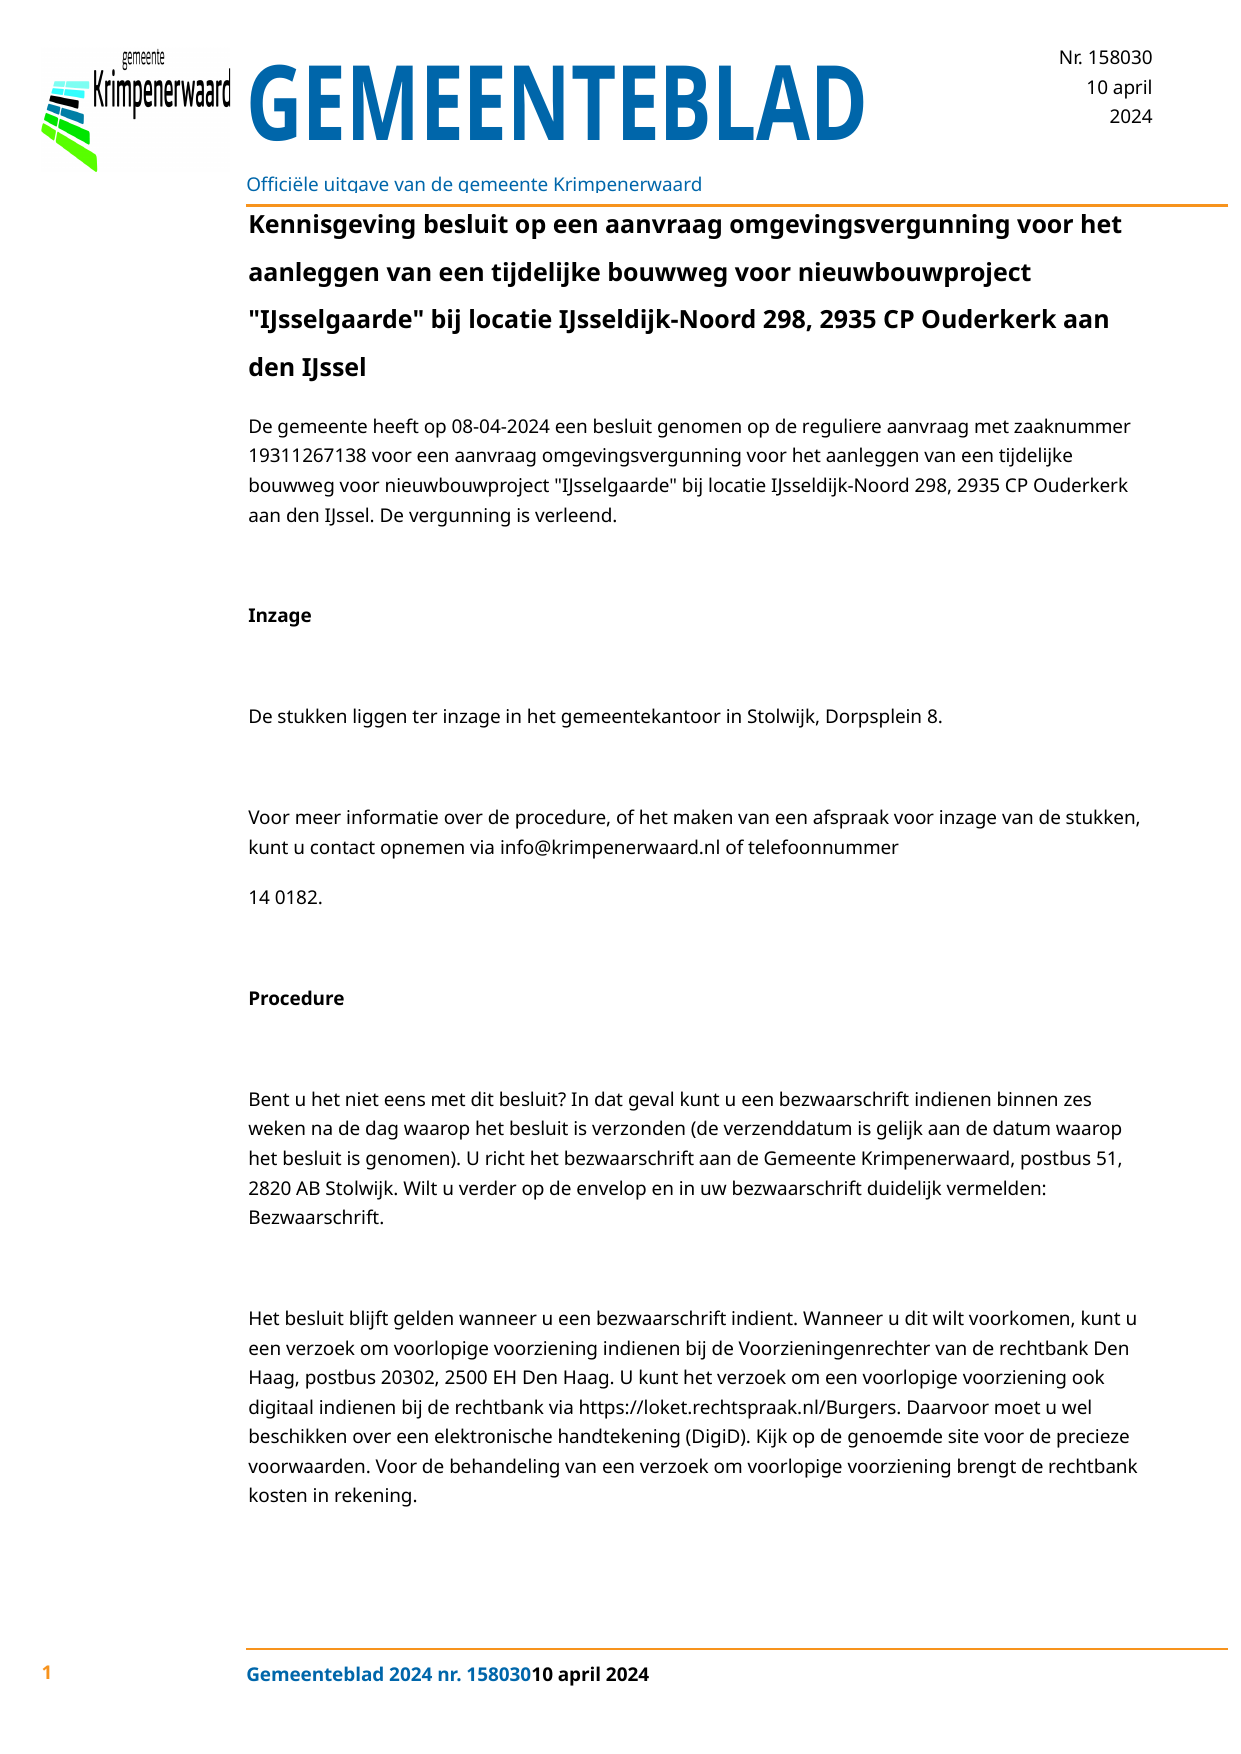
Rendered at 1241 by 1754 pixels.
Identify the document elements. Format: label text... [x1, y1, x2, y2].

picture [41, 47, 231, 172]
text De stukken liggen ter inzage in het gemeentekantoor in Stolwijk, Dorpsplein 8. [248, 703, 1152, 729]
text Het besluit blijft gelden wanneer u een bezwaarschrift indient. Wanneer u dit wilt voorkomen, kunt u een verzoek om voorlopige voorziening indienen bij de Voorzieningenrechter van de rechtbank Den Haag, postbus 20302, 2500 EH Den Haag. U kunt het verzoek om een voorlopige voorziening ook digitaal indienen bij de rechtbank via https://loket.rechtspraak.nl/Burgers. Daarvoor moet u wel beschikken over een elektronische handtekening (DigiD). Kijk op de genoemde site voor de precieze voorwaarden. Voor de behandeling van een verzoek om voorlopige voorziening brengt de rechtbank kosten in rekening. [248, 1305, 1152, 1508]
text De gemeente heeft op 08-04-2024 een besluit genomen op de reguliere aanvraag met zaaknummer 19311267138 voor een aanvraag omgevingsvergunning voor het aanleggen van een tijdelijke bouwweg voor nieuwbouwproject "IJsselgaarde" bij locatie IJsseldijk-Noord 298, 2935 CP Ouderkerk aan den IJssel. De vergunning is verleend. [248, 413, 1152, 528]
text Bent u het niet eens met dit besluit? In dat geval kunt u een bezwaarschrift indienen binnen zes weken na de dag waarop het besluit is verzonden (de verzenddatum is gelijk aan de datum waarop het besluit is genomen). U richt het bezwaarschrift aan de Gemeente Krimpenerwaard, postbus 51, 2820 AB Stolwijk. Wilt u verder op de envelop en in uw bezwaarschrift duidelijk vermelden: Bezwaarschrift. [248, 1086, 1152, 1230]
text Procedure [248, 985, 1152, 1011]
text 14 0182. [248, 884, 1152, 910]
text Kennisgeving besluit op een aanvraag omgevingsvergunning voor het aanleggen van een tijdelijke bouwweg voor nieuwbouwproject "IJsselgaarde" bij locatie IJsseldijk-Noord 298, 2935 CP Ouderkerk aan den IJssel [248, 207, 1152, 384]
text Inzage [248, 603, 1152, 628]
text Voor meer informatie over de procedure, of het maken van een afspraak voor inzage van de stukken, kunt u contact opnemen via info@krimpenerwaard.nl of telefoonnummer [248, 804, 1152, 860]
